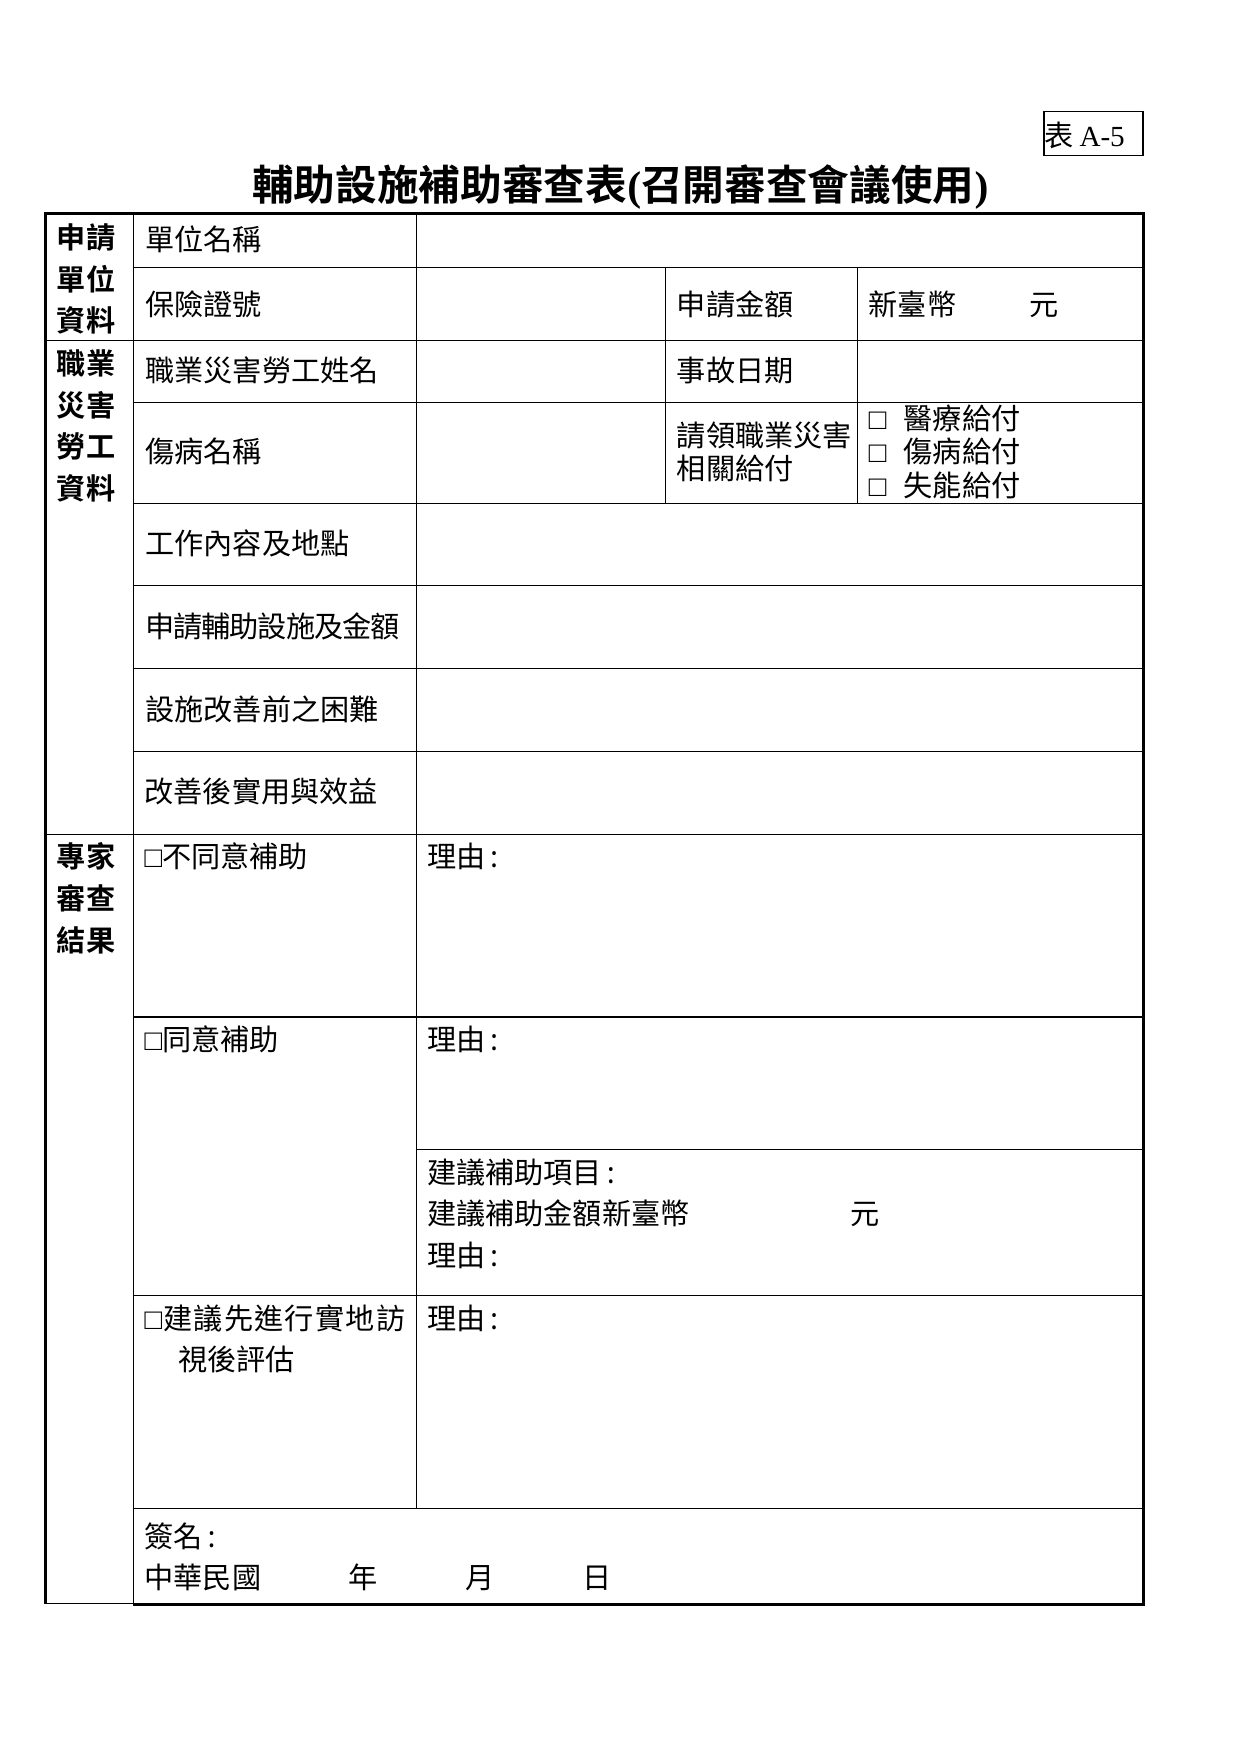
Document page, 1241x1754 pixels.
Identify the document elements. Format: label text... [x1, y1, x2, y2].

table_header 單位名稱 [134, 215, 416, 267]
table_cell 理由: [417, 1018, 1142, 1149]
table_cell 職業災害勞工姓名 [134, 341, 416, 402]
table_cell [417, 268, 665, 340]
table_cell 理由: [417, 835, 1142, 1016]
table_cell [417, 752, 1142, 833]
table_cell □同意補助 [134, 1018, 416, 1295]
table_cell [417, 341, 665, 402]
table_cell 理由: [417, 1296, 1142, 1508]
table_cell 事故日期 [666, 341, 857, 402]
table_cell 請領職業災害 相關給付 [666, 403, 857, 503]
table_cell 職業 災害 勞工 資料 [47, 341, 133, 833]
table_cell 申請輔助設施及金額 [134, 586, 416, 668]
table_cell 工作內容及地點 [134, 504, 416, 585]
table_cell 設施改善前之困難 [134, 669, 416, 751]
table_cell [858, 341, 1142, 402]
table_cell 簽名: 中華民國 年 月 日 [134, 1509, 1142, 1602]
text 輔助設施補助審查表(召開審查會議使用) [118, 152, 1122, 212]
table_cell 申請金額 [666, 268, 857, 340]
table_cell □建議先進行實地訪視後評估 [134, 1296, 416, 1508]
table_cell 改善後實用與效益 [134, 752, 416, 833]
table_cell 專家 審查 結果 [47, 835, 133, 1602]
table_cell 建議補助項目: 建議補助金額新臺幣 元 理由: [417, 1150, 1142, 1295]
table_cell 傷病名稱 [134, 403, 416, 503]
table_cell [417, 403, 665, 503]
table_cell [417, 669, 1142, 751]
table_cell □不同意補助 [134, 835, 416, 1016]
table_header [417, 215, 1142, 267]
table_header 申請 單位 資料 [47, 215, 133, 340]
table_cell 新臺幣 元 [858, 268, 1142, 340]
text 表A-5 [1045, 112, 1142, 154]
table_cell □ 醫療給付 □ 傷病給付 □ 失能給付 [858, 403, 1142, 503]
table_cell [417, 504, 1142, 585]
table_cell [417, 586, 1142, 668]
table_cell 保險證號 [134, 268, 416, 340]
